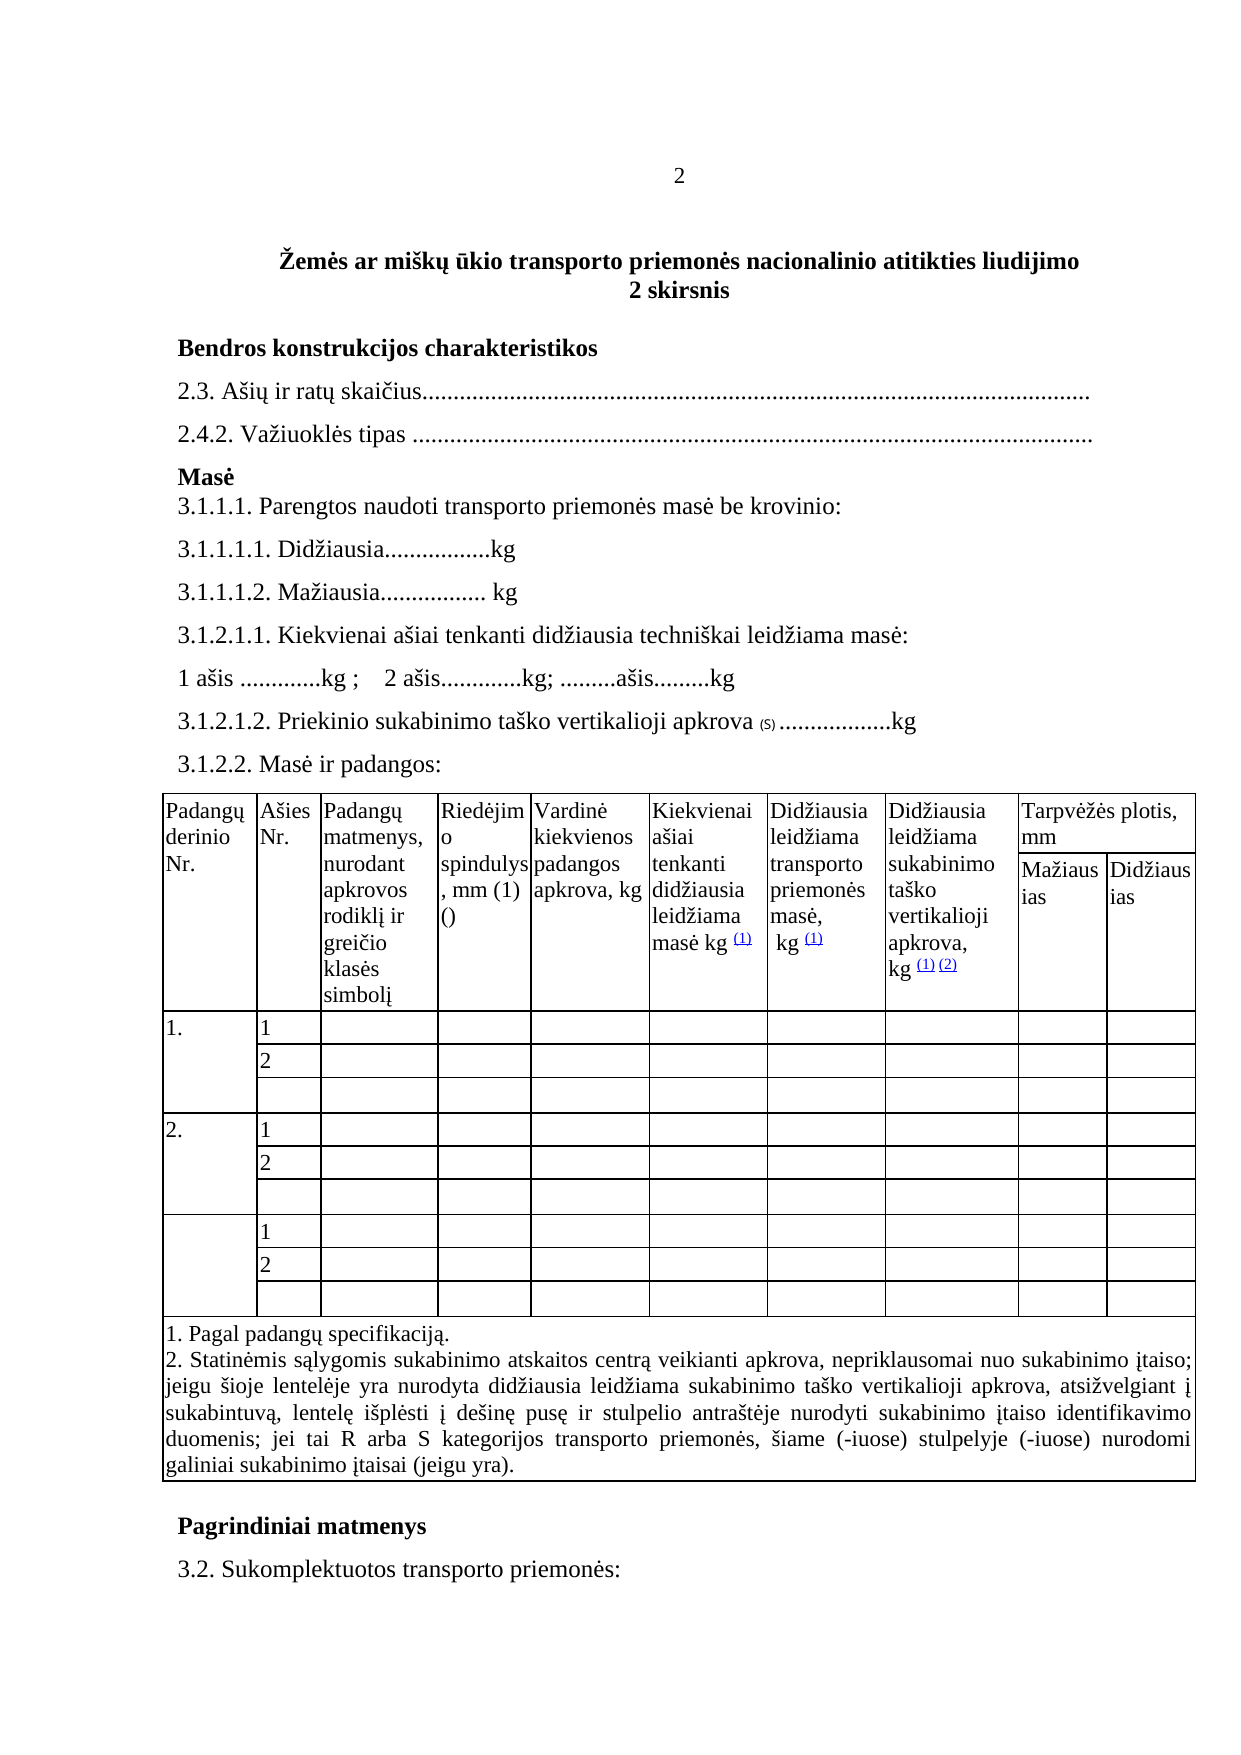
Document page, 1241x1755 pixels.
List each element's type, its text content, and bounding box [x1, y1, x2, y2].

table_cell [650, 1282, 767, 1316]
table_cell [768, 1114, 885, 1145]
table_cell 2 [258, 1248, 320, 1280]
table_cell [886, 1045, 1018, 1076]
table_cell [439, 1045, 530, 1076]
table_cell [768, 1282, 885, 1316]
table_cell [439, 1114, 530, 1145]
table_cell [322, 1282, 437, 1316]
text 3.1.1.1. Parengtos naudoti transporto priemonės masė be krovinio: [177, 491, 1181, 519]
table_header Riedėjimo spindulys, mm (1) () [439, 794, 530, 1010]
table_cell [768, 1215, 885, 1247]
table_cell [886, 1012, 1018, 1043]
table_cell 1 [258, 1215, 320, 1247]
text 3.2. Sukomplektuotos transporto priemonės: [177, 1554, 1181, 1583]
table_cell [1019, 1012, 1106, 1043]
table_cell [258, 1282, 320, 1316]
table_cell [650, 1078, 767, 1112]
table_header Vardinė kiekvienos padangos apkrova, kg [532, 794, 649, 1010]
table_cell [322, 1012, 437, 1043]
table_cell [532, 1147, 649, 1178]
table_cell [258, 1078, 320, 1112]
table_cell 2 [258, 1045, 320, 1076]
text 2 skirsnis [177, 275, 1181, 304]
table_cell [322, 1045, 437, 1076]
table_cell [1108, 1147, 1195, 1178]
table_cell [768, 1078, 885, 1112]
table_cell [1019, 1114, 1106, 1145]
table_cell [768, 1012, 885, 1043]
table_header Padangų derinio Nr. [164, 794, 256, 1010]
table_cell [1019, 1248, 1106, 1280]
table_cell [1019, 1215, 1106, 1247]
table_header Kiekvienai ašiai tenkanti didžiausia leidžiama masė kg (1) [650, 794, 767, 1010]
table_cell [886, 1180, 1018, 1214]
table_cell [650, 1215, 767, 1247]
text 1 ašis .............kg ; 2 ašis.............kg; .........ašis.........kg [177, 663, 1181, 692]
table_cell [768, 1180, 885, 1214]
table_cell [886, 1078, 1018, 1112]
table_cell [650, 1045, 767, 1076]
table_cell [439, 1147, 530, 1178]
table_cell [322, 1248, 437, 1280]
text 3.1.1.1.2. Mažiausia................. kg [177, 577, 1181, 606]
table_cell [1019, 1282, 1106, 1316]
table_cell [1019, 1180, 1106, 1214]
text 3.1.2.1.1. Kiekvienai ašiai tenkanti didžiausia techniškai leidžiama masė: [177, 620, 1181, 649]
table_cell [886, 1282, 1018, 1316]
table_cell [650, 1248, 767, 1280]
text Žemės ar miškų ūkio transporto priemonės nacionalinio atitikties liudijimo [177, 246, 1181, 275]
table_cell 1. [164, 1012, 256, 1112]
table_cell [768, 1147, 885, 1178]
text 2.3. Ašių ir ratų skaičius........................................................................................................... [177, 376, 1181, 404]
table_cell 1 [258, 1012, 320, 1043]
table_header Ašies Nr. [258, 794, 320, 1010]
table_cell 1 [258, 1114, 320, 1145]
table_cell [532, 1215, 649, 1247]
table_cell [1108, 1012, 1195, 1043]
table_header Tarpvėžės plotis, mm [1019, 794, 1195, 852]
table_cell [1019, 1078, 1106, 1112]
table_cell [886, 1114, 1018, 1145]
table_cell [1108, 1114, 1195, 1145]
table_cell [1108, 1282, 1195, 1316]
table_cell [322, 1078, 437, 1112]
table_cell [1108, 1045, 1195, 1076]
table_cell [1108, 1248, 1195, 1280]
table_cell Didžiausias [1108, 854, 1195, 1010]
text 3.1.2.2. Masė ir padangos: [177, 749, 1181, 778]
table_cell [532, 1282, 649, 1316]
table_cell [768, 1248, 885, 1280]
text 2.4.2. Važiuoklės tipas ............................................................................................................. [177, 419, 1181, 448]
table_cell [886, 1248, 1018, 1280]
table_cell [1108, 1215, 1195, 1247]
text Bendros konstrukcijos charakteristikos [177, 333, 1181, 361]
table_cell Mažiausias [1019, 854, 1106, 1010]
table_cell [650, 1180, 767, 1214]
table_cell [258, 1180, 320, 1214]
text 3.1.1.1.1. Didžiausia.................kg [177, 534, 1181, 563]
table_cell [439, 1078, 530, 1112]
table_header Didžiausia leidžiama sukabinimo taško vertikalioji apkrova, kg (1) (2) [886, 794, 1018, 1010]
table_cell [532, 1012, 649, 1043]
table_cell [439, 1282, 530, 1316]
table_cell [1108, 1078, 1195, 1112]
table_cell [532, 1114, 649, 1145]
table_cell [439, 1215, 530, 1247]
table_cell [1108, 1180, 1195, 1214]
table_cell 1. Pagal padangų specifikaciją. 2. Statinėmis sąlygomis sukabinimo atskaitos centrą veikianti apkrova, nepriklausomai nuo sukabinimo įtaiso; jeigu šioje lentelėje yra nurodyta didžiausia leidžiama sukabinimo taško vertikalioji apkrova, atsižvelgiant į sukabintuvą, lentelę išplėsti į dešinę pusę ir stulpelio antraštėje nurodyti sukabinimo įtaiso identifikavimo duomenis; jei tai R arba S kategorijos transporto priemonės, šiame (-iuose) stulpelyje (-iuose) nurodomi galiniai sukabinimo įtaisai (jeigu yra). [164, 1317, 1195, 1480]
table_cell [1019, 1045, 1106, 1076]
text Masė [177, 462, 1181, 491]
table_header Padangų matmenys, nurodant apkrovos rodiklį ir greičio klasės simbolį [322, 794, 437, 1010]
table_cell [439, 1248, 530, 1280]
table_cell [768, 1045, 885, 1076]
table_cell [650, 1147, 767, 1178]
table_cell [532, 1045, 649, 1076]
table_cell [164, 1215, 256, 1316]
table_cell [886, 1147, 1018, 1178]
table_cell [322, 1215, 437, 1247]
text Pagrindiniai matmenys [177, 1511, 1181, 1540]
table_cell [650, 1114, 767, 1145]
table_cell [532, 1180, 649, 1214]
table_cell [439, 1180, 530, 1214]
table_cell [532, 1078, 649, 1112]
table_cell [650, 1012, 767, 1043]
table_header Didžiausia leidžiama transporto priemonės masė, kg (1) [768, 794, 885, 1010]
table_cell [1019, 1147, 1106, 1178]
table_cell [439, 1012, 530, 1043]
table_cell 2. [164, 1114, 256, 1214]
table_cell 2 [258, 1147, 320, 1178]
table_cell [886, 1215, 1018, 1247]
table_cell [322, 1147, 437, 1178]
table_cell [532, 1248, 649, 1280]
table_cell [322, 1180, 437, 1214]
table_cell [322, 1114, 437, 1145]
text 3.1.2.1.2. Priekinio sukabinimo taško vertikalioji apkrova (S) ..................kg [177, 706, 1181, 735]
